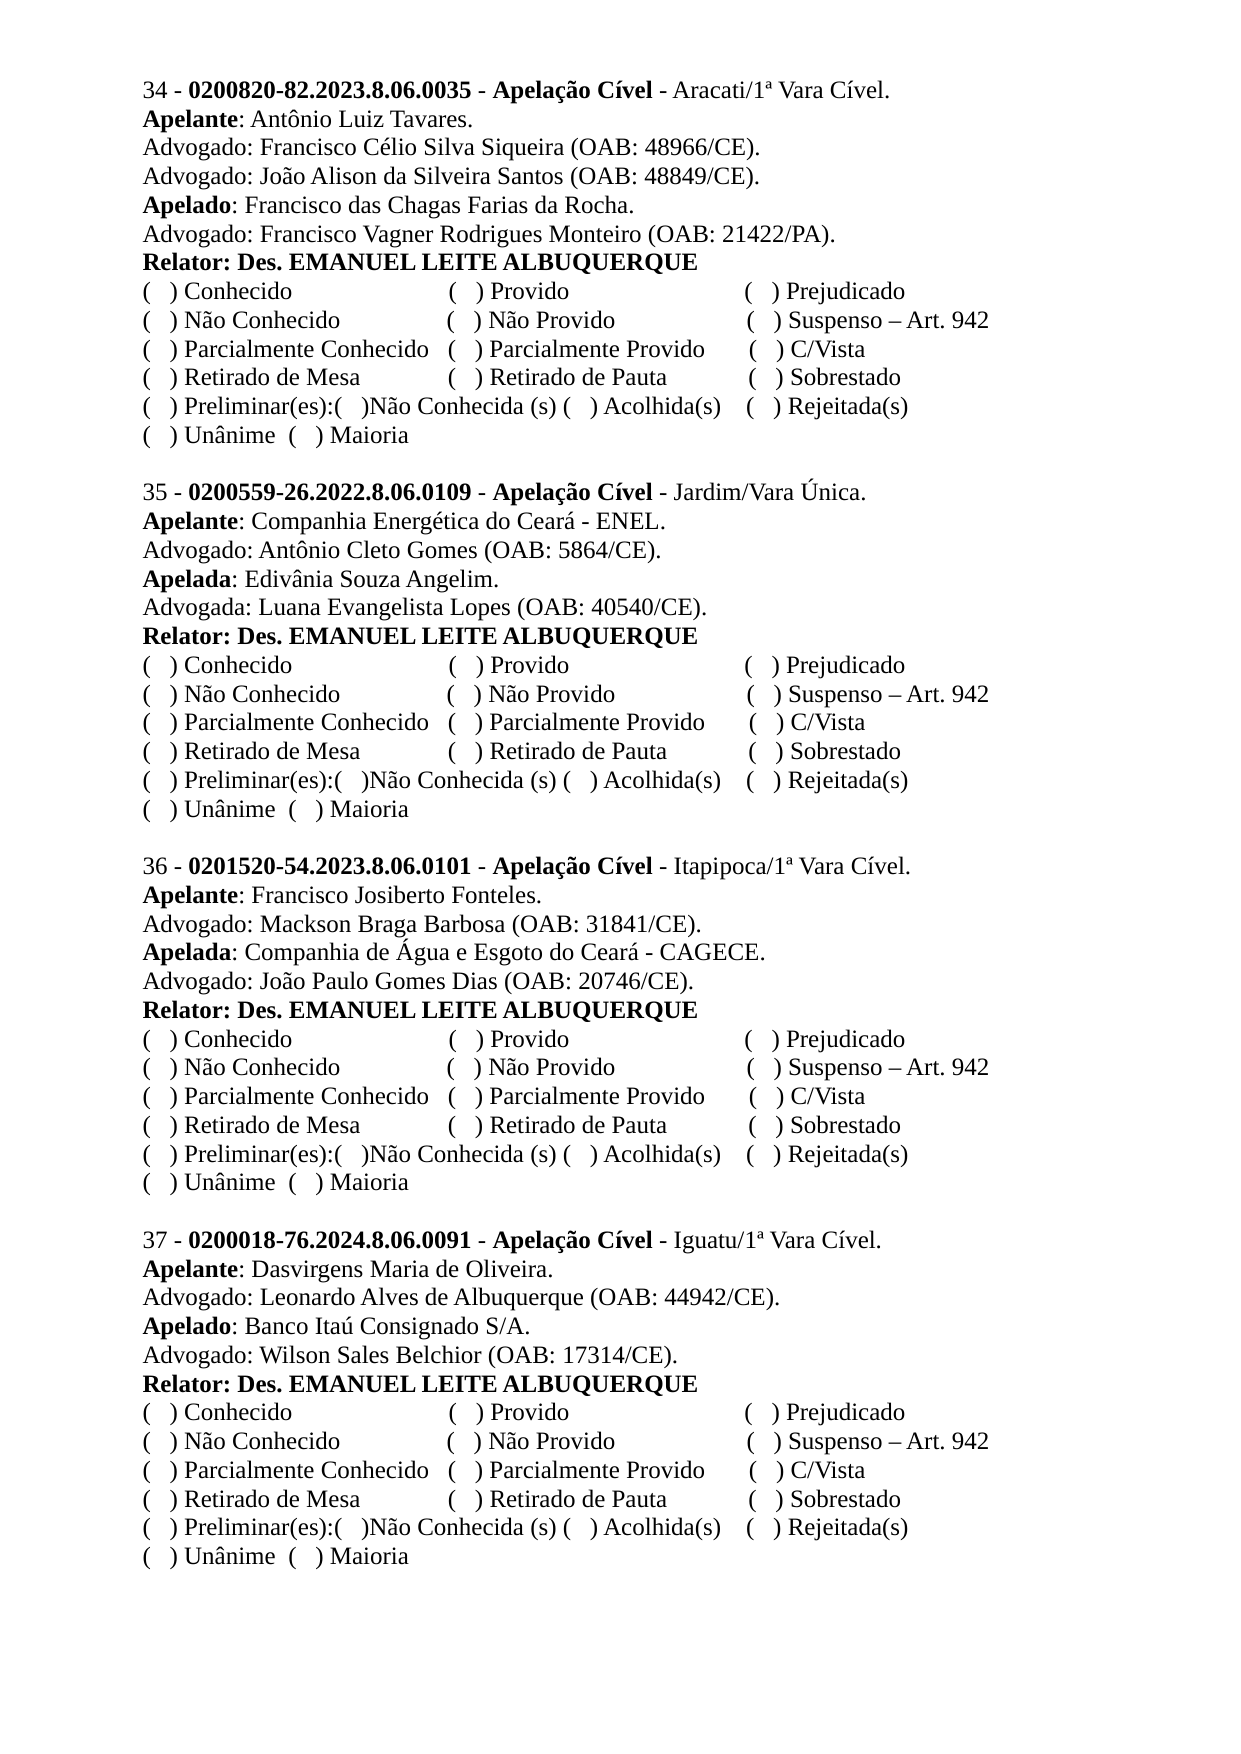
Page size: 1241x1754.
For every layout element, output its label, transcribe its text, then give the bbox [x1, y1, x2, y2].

text Advogado: João Alison da Silveira Santos (OAB: 48849/CE). [142, 161, 1141, 190]
text Apelado: Banco Itaú Consignado S/A. [142, 1311, 1141, 1340]
text ( ) Parcialmente Conhecido ( ) Parcialmente Provido ( ) C/Vista [142, 1455, 1158, 1484]
text ( ) Unânime ( ) Maioria [142, 1541, 1158, 1570]
text ( ) Preliminar(es):( )Não Conhecida (s) ( ) Acolhida(s) ( ) Rejeitada(s) [142, 765, 1158, 794]
text Advogado: Wilson Sales Belchior (OAB: 17314/CE). [142, 1340, 1141, 1369]
text 34 - 0200820-82.2023.8.06.0035 - Apelação Cível - Aracati/1ª Vara Cível. [142, 75, 1141, 104]
text ( ) Conhecido ( ) Provido ( ) Prejudicado [142, 1024, 1141, 1052]
text Advogado: Francisco Célio Silva Siqueira (OAB: 48966/CE). [142, 132, 1141, 161]
text ( ) Parcialmente Conhecido ( ) Parcialmente Provido ( ) C/Vista [142, 707, 1158, 736]
text Apelante: Francisco Josiberto Fonteles. [142, 880, 1141, 909]
text Apelante: Companhia Energética do Ceará - ENEL. [142, 506, 1141, 535]
text ( ) Retirado de Mesa ( ) Retirado de Pauta ( ) Sobrestado [142, 736, 1158, 765]
text Advogada: Luana Evangelista Lopes (OAB: 40540/CE). [142, 592, 1141, 621]
text ( ) Unânime ( ) Maioria [142, 420, 1158, 449]
text ( ) Unânime ( ) Maioria [142, 1167, 1158, 1196]
text ( ) Unânime ( ) Maioria [142, 794, 1158, 822]
text Relator: Des. EMANUEL LEITE ALBUQUERQUE [142, 247, 1141, 276]
text Relator: Des. EMANUEL LEITE ALBUQUERQUE [142, 995, 1141, 1024]
text ( ) Conhecido ( ) Provido ( ) Prejudicado [142, 650, 1141, 679]
text Apelado: Francisco das Chagas Farias da Rocha. [142, 190, 1141, 219]
text Advogado: Antônio Cleto Gomes (OAB: 5864/CE). [142, 535, 1141, 564]
text Relator: Des. EMANUEL LEITE ALBUQUERQUE [142, 621, 1141, 650]
text ( ) Não Conhecido ( ) Não Provido ( ) Suspenso – Art. 942 [142, 305, 1158, 334]
text ( ) Parcialmente Conhecido ( ) Parcialmente Provido ( ) C/Vista [142, 334, 1158, 362]
text 36 - 0201520-54.2023.8.06.0101 - Apelação Cível - Itapipoca/1ª Vara Cível. [142, 851, 1141, 880]
text Advogado: Francisco Vagner Rodrigues Monteiro (OAB: 21422/PA). [142, 219, 1141, 247]
text Apelada: Edivânia Souza Angelim. [142, 564, 1141, 592]
text Advogado: João Paulo Gomes Dias (OAB: 20746/CE). [142, 966, 1141, 995]
text Relator: Des. EMANUEL LEITE ALBUQUERQUE [142, 1369, 1141, 1397]
text ( ) Retirado de Mesa ( ) Retirado de Pauta ( ) Sobrestado [142, 1110, 1158, 1139]
text ( ) Conhecido ( ) Provido ( ) Prejudicado [142, 1397, 1141, 1426]
text ( ) Não Conhecido ( ) Não Provido ( ) Suspenso – Art. 942 [142, 1426, 1158, 1455]
text ( ) Preliminar(es):( )Não Conhecida (s) ( ) Acolhida(s) ( ) Rejeitada(s) [142, 391, 1158, 420]
text ( ) Conhecido ( ) Provido ( ) Prejudicado [142, 276, 1141, 305]
text Advogado: Mackson Braga Barbosa (OAB: 31841/CE). [142, 909, 1141, 937]
text ( ) Parcialmente Conhecido ( ) Parcialmente Provido ( ) C/Vista [142, 1081, 1158, 1110]
text ( ) Retirado de Mesa ( ) Retirado de Pauta ( ) Sobrestado [142, 362, 1158, 391]
text 37 - 0200018-76.2024.8.06.0091 - Apelação Cível - Iguatu/1ª Vara Cível. [142, 1225, 1141, 1254]
text Apelante: Dasvirgens Maria de Oliveira. [142, 1254, 1141, 1282]
text Apelada: Companhia de Água e Esgoto do Ceará - CAGECE. [142, 937, 1141, 966]
text ( ) Retirado de Mesa ( ) Retirado de Pauta ( ) Sobrestado [142, 1484, 1158, 1512]
text ( ) Não Conhecido ( ) Não Provido ( ) Suspenso – Art. 942 [142, 679, 1158, 707]
text Apelante: Antônio Luiz Tavares. [142, 104, 1141, 132]
text 35 - 0200559-26.2022.8.06.0109 - Apelação Cível - Jardim/Vara Única. [142, 477, 1141, 506]
text ( ) Preliminar(es):( )Não Conhecida (s) ( ) Acolhida(s) ( ) Rejeitada(s) [142, 1139, 1158, 1167]
text Advogado: Leonardo Alves de Albuquerque (OAB: 44942/CE). [142, 1282, 1141, 1311]
text ( ) Não Conhecido ( ) Não Provido ( ) Suspenso – Art. 942 [142, 1052, 1158, 1081]
text ( ) Preliminar(es):( )Não Conhecida (s) ( ) Acolhida(s) ( ) Rejeitada(s) [142, 1512, 1158, 1541]
